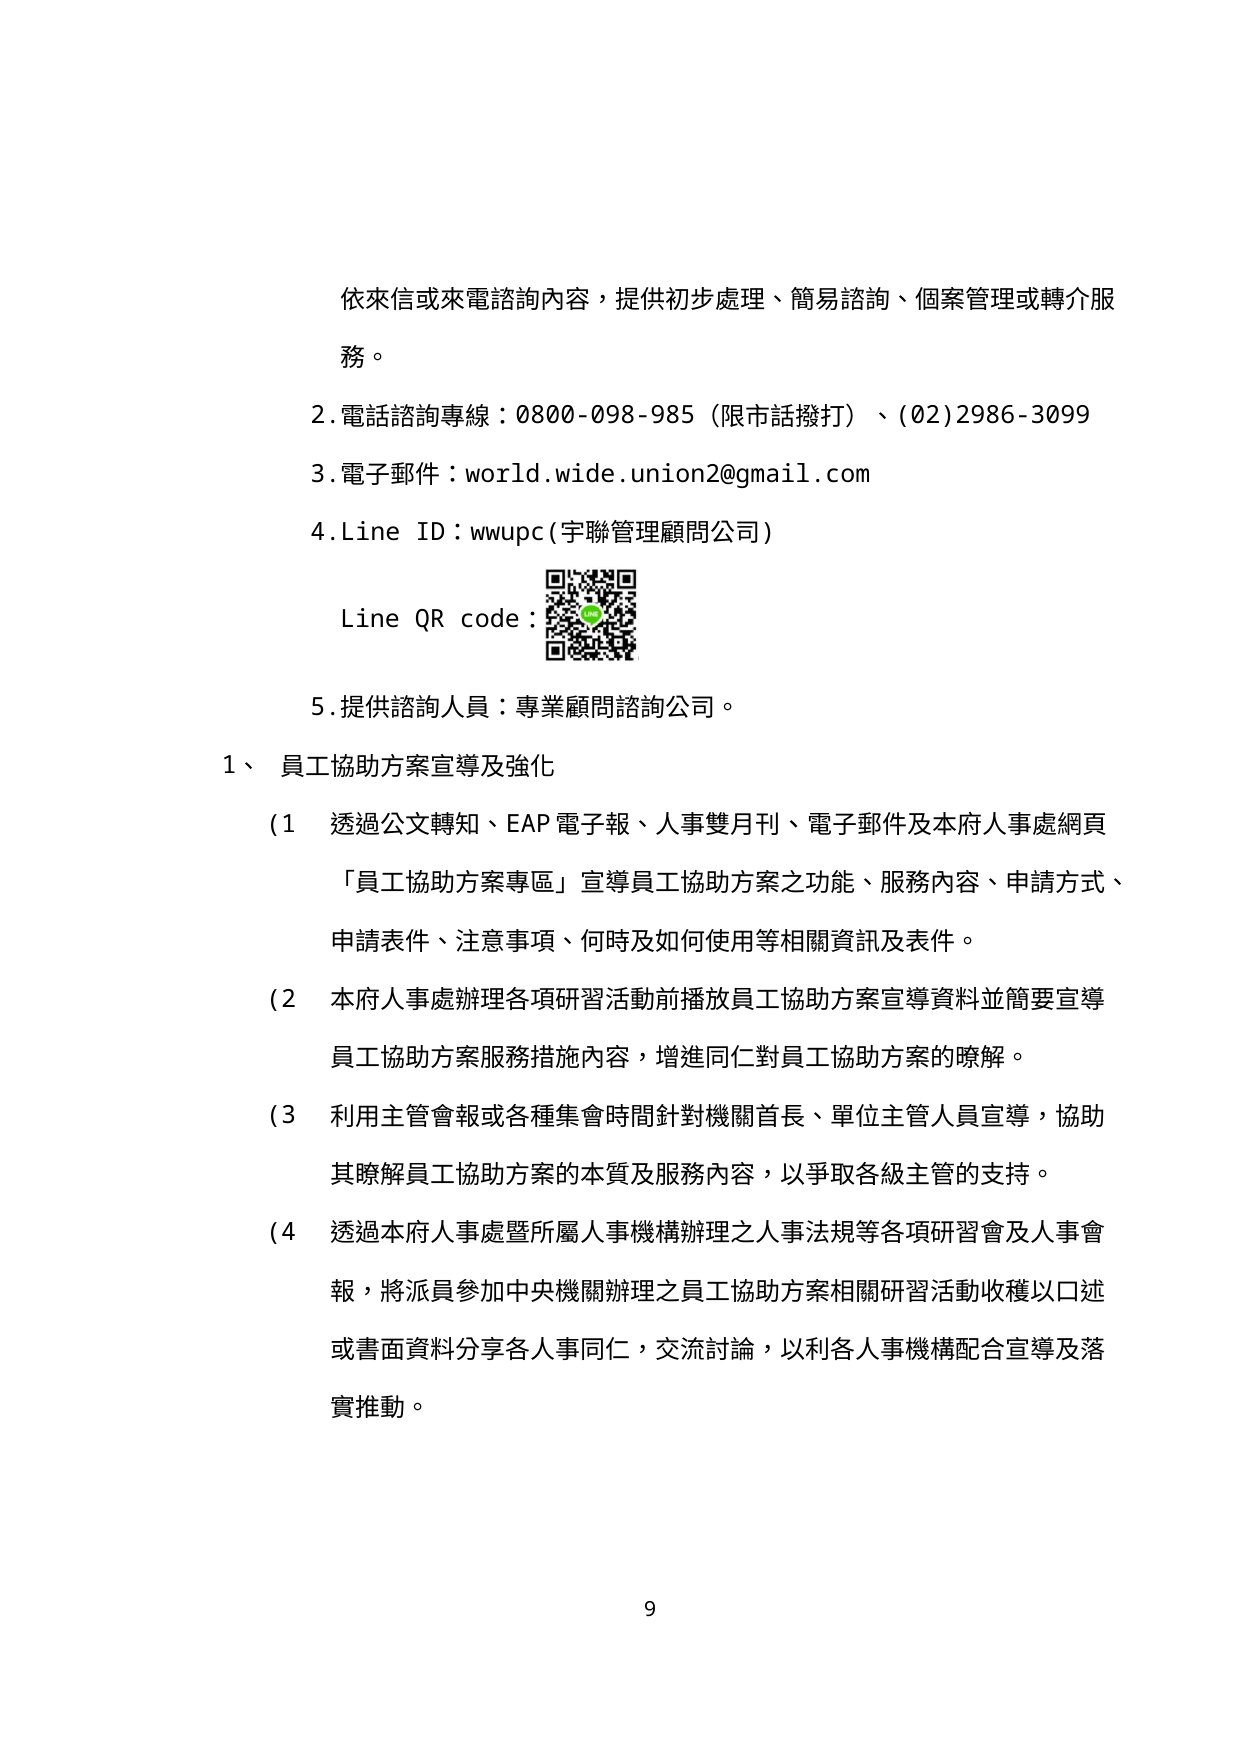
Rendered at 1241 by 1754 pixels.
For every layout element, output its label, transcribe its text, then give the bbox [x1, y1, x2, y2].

list 提供諮詢人員：專業顧問諮詢公司。 [310, 666, 1122, 724]
list 電子郵件：world.wide.union2@gmail.com [310, 433, 1122, 491]
list 員工協助方案宣導及強化 [221, 724, 1122, 783]
list 依來信或來電諮詢內容，提供初步處理、簡易諮詢、個案管理或轉介服務。 [310, 258, 1122, 374]
list 電話諮詢專線：0800-098-985（限市話撥打）、(02)2986-3099 [310, 374, 1122, 433]
list 透過公文轉知、EAP電子報、人事雙月刊、電子郵件及本府人事處網頁「員工協助方案專區」宣導員工協助方案之功能、服務內容、申請方式、申請表件、注意事項、何時及如何使用等相關資訊及表件。 [266, 783, 1122, 958]
list 透過本府人事處暨所屬人事機構辦理之人事法規等各項研習會及人事會報，將派員參加中央機關辦理之員工協助方案相關研習活動收穫以口述或書面資料分享各人事同仁，交流討論，以利各人事機構配合宣導及落實推動。 [266, 1191, 1122, 1424]
list 利用主管會報或各種集會時間針對機關首長、單位主管人員宣導，協助其瞭解員工協助方案的本質及服務內容，以爭取各級主管的支持。 [266, 1074, 1122, 1191]
list 本府人事處辦理各項研習活動前播放員工協助方案宣導資料並簡要宣導員工協助方案服務措施內容，增進同仁對員工協助方案的暸解。 [266, 958, 1122, 1074]
list Line ID：wwupc(宇聯管理顧問公司) [310, 491, 1122, 549]
text Line QR code： [340, 549, 1122, 666]
picture [544, 567, 639, 662]
